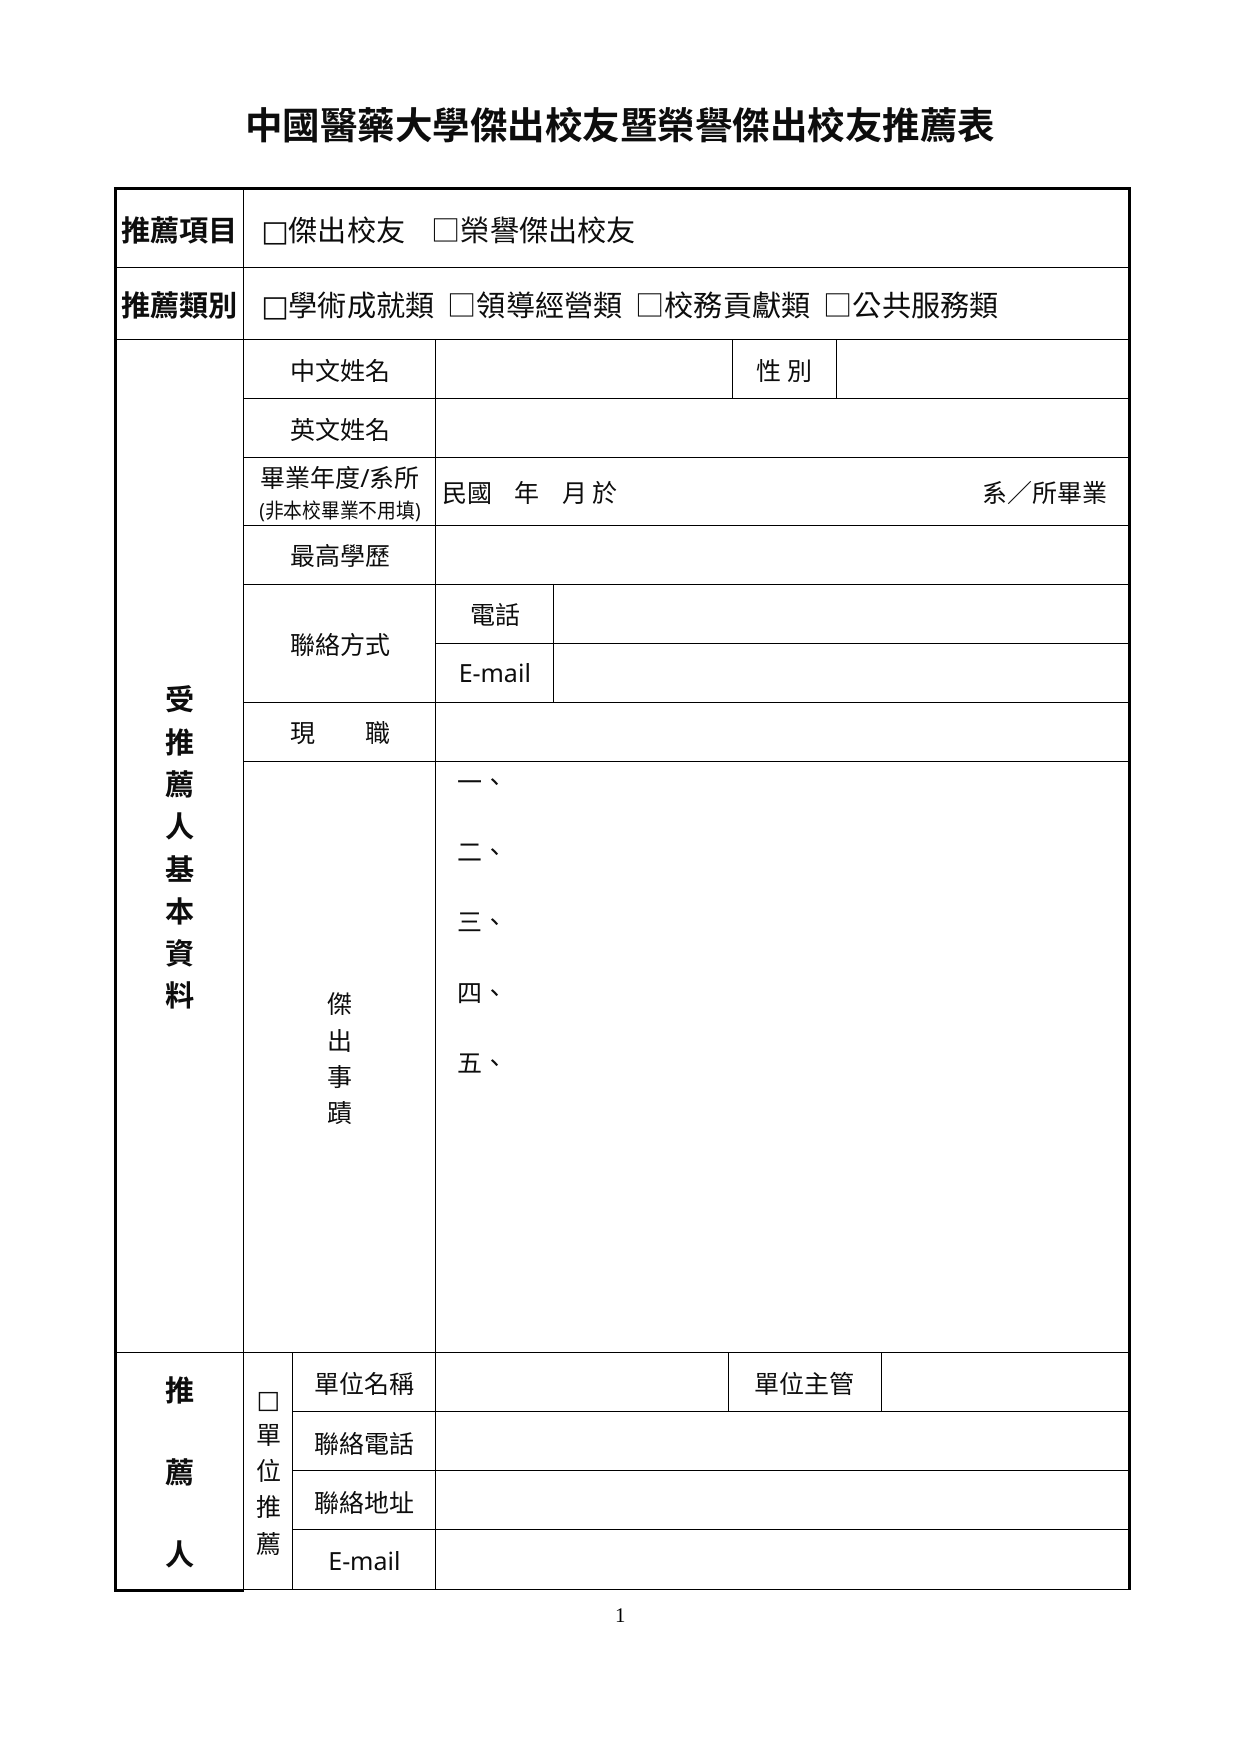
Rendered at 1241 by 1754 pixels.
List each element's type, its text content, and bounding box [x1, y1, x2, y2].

table_cell 受 推 薦 人 基 本 資 料 [117, 340, 243, 1352]
table_cell □單 位 推 薦 [244, 1353, 292, 1588]
table_cell [554, 644, 1128, 702]
table_cell □學術成就類 □領導經營類 □校務貢獻類 □公共服務類 [244, 268, 1128, 339]
table_cell 民國 年 月 於 系／所畢業 [436, 458, 1128, 525]
table_cell [436, 703, 1128, 761]
table_cell [436, 526, 1128, 584]
table_cell 推薦類別 [117, 268, 243, 339]
table_cell [436, 340, 732, 398]
table_cell 中文姓名 [244, 340, 435, 398]
table_cell E-mail [436, 644, 553, 702]
table_cell 單位主管 [729, 1353, 881, 1411]
table_cell 推 薦 人 [117, 1353, 243, 1588]
table_cell 聯絡地址 [293, 1471, 435, 1529]
table_cell 現 職 [244, 703, 435, 761]
text 中國醫藥大學傑出校友暨榮譽傑出校友推薦表 [112, 96, 1128, 150]
table_header □傑出校友 □榮譽傑出校友 [244, 190, 1128, 267]
table_cell [436, 399, 1128, 457]
table_cell 聯絡方式 [244, 585, 435, 702]
table_cell E-mail [293, 1530, 435, 1588]
table_cell [436, 1412, 1128, 1470]
table_cell [554, 585, 1128, 643]
table_cell [436, 1471, 1128, 1529]
table_header 推薦項目 [117, 190, 243, 267]
table_cell [436, 1353, 728, 1411]
table_cell 傑 出 事 蹟 [244, 762, 435, 1352]
table_cell 畢業年度/系所 (非本校畢業不用填) [244, 458, 435, 525]
table_cell 一、 二、 三、 四、 五、 [436, 762, 1128, 1352]
table_cell 單位名稱 [293, 1353, 435, 1411]
table_cell 性 別 [733, 340, 836, 398]
table_cell [882, 1353, 1128, 1411]
table_cell [436, 1530, 1128, 1588]
table_cell 聯絡電話 [293, 1412, 435, 1470]
table_cell 電話 [436, 585, 553, 643]
table_cell 最高學歷 [244, 526, 435, 584]
table_cell [837, 340, 1128, 398]
table_cell 英文姓名 [244, 399, 435, 457]
